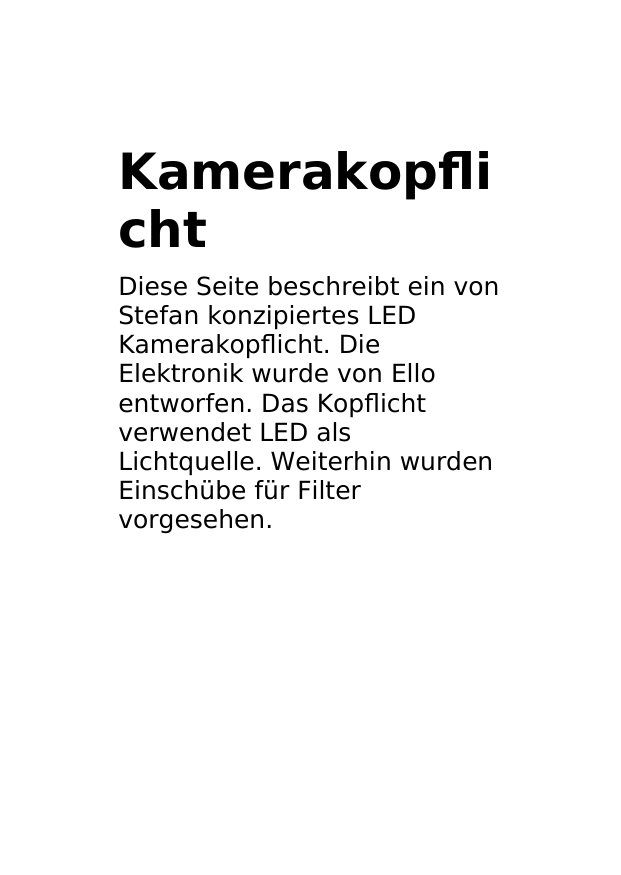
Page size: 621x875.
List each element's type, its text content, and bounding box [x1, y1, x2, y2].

text Diese Seite beschreibt ein von Stefan konzipiertes LED Kamerakopflicht. Die Elektronik wurde von Ello entworfen. Das Kopflicht verwendet LED als Lichtquelle. Weiterhin wurden Einschübe für Filter vorgesehen. [118, 272, 502, 534]
subtitle Kamerakopflicht [118, 143, 502, 259]
